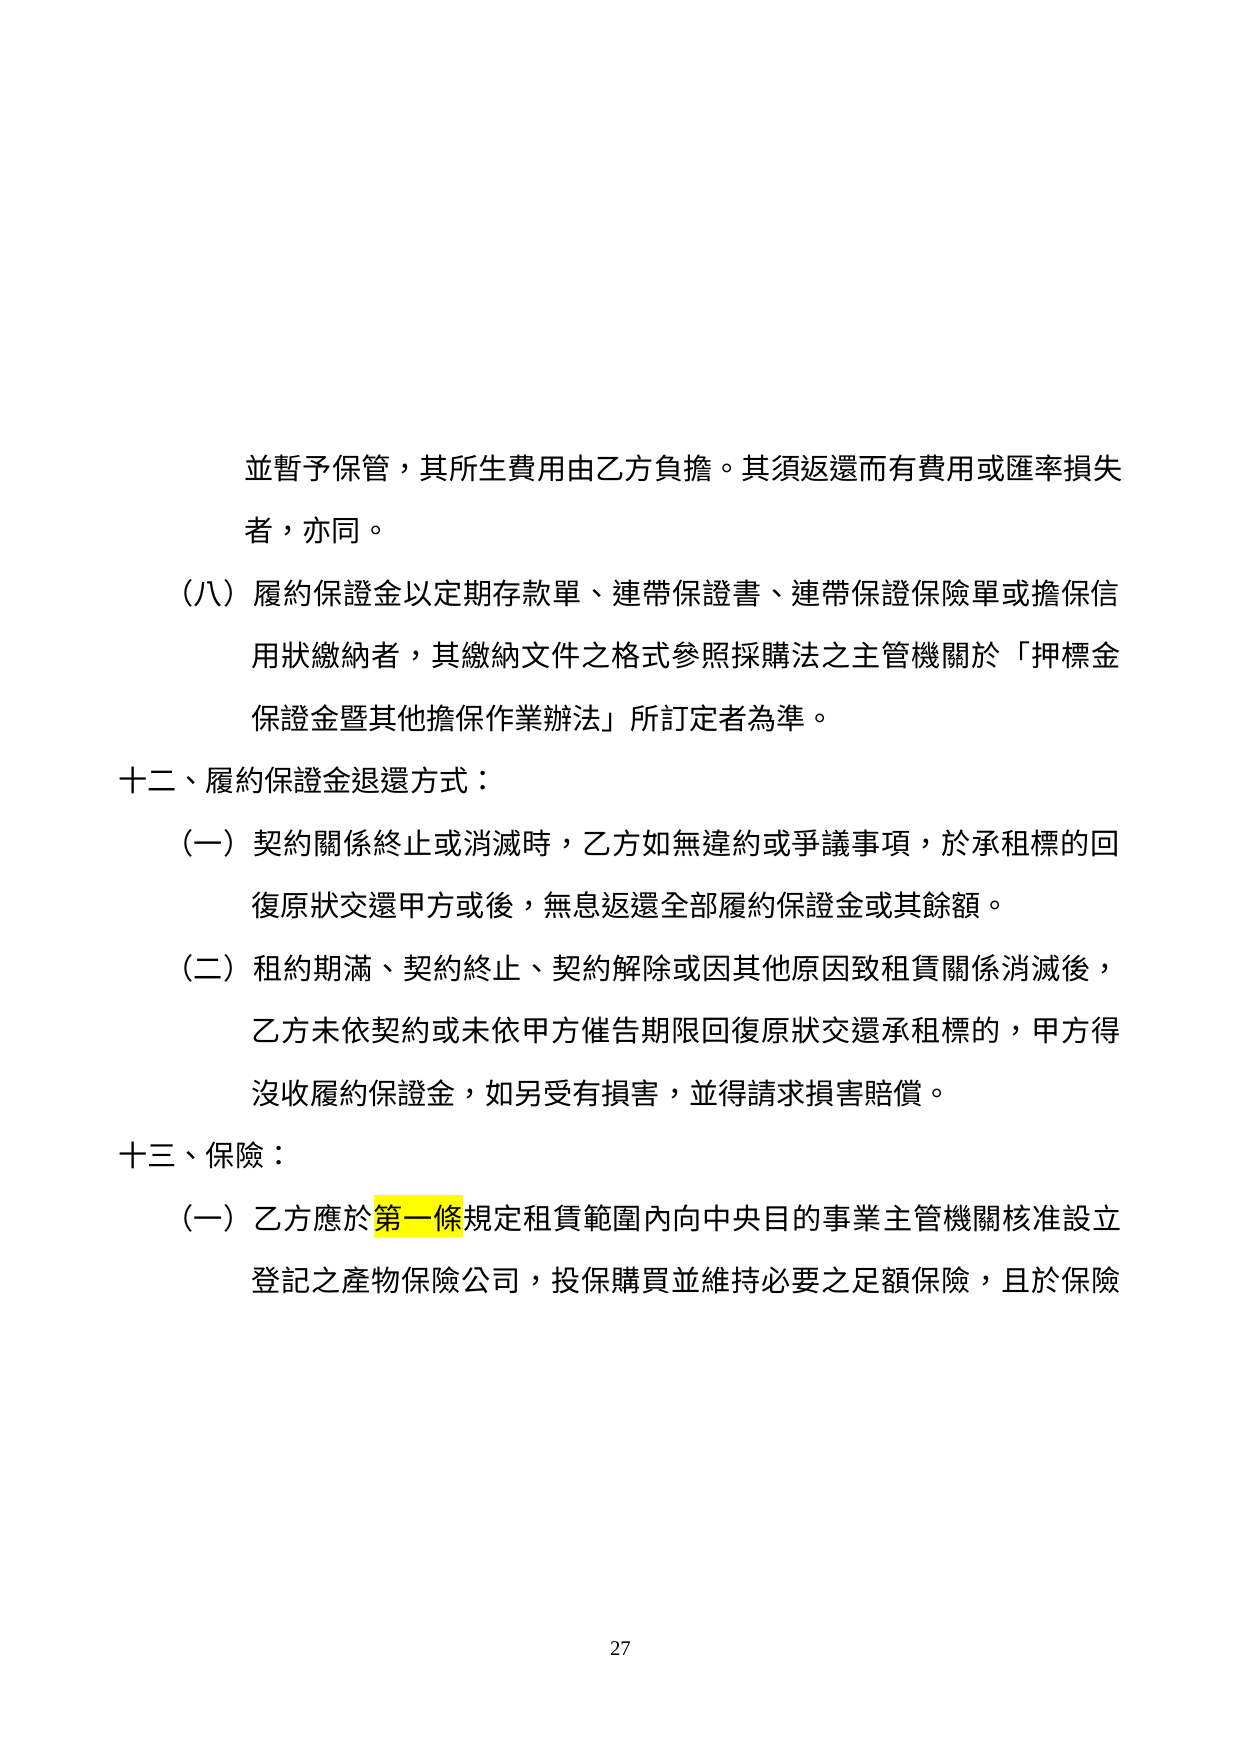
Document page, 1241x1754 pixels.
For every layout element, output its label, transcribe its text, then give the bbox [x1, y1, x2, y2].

text （一）契約關係終止或消滅時，乙方如無違約或爭議事項，於承租標的回復原狀交還甲方或後，無息返還全部履約保證金或其餘額。 [164, 800, 1122, 925]
text （八）履約保證金以定期存款單、連帶保證書、連帶保證保險單或擔保信用狀繳納者，其繳納文件之格式參照採購法之主管機關於「押標金保證金暨其他擔保作業辦法」所訂定者為準。 [164, 550, 1122, 737]
text （二）租約期滿、契約終止、契約解除或因其他原因致租賃關係消滅後，乙方未依契約或未依甲方催告期限回復原狀交還承租標的，甲方得沒收履約保證金，如另受有損害，並得請求損害賠償。 [164, 925, 1122, 1112]
text 並暫予保管，其所生費用由乙方負擔。其須返還而有費用或匯率損失者，亦同。 [244, 425, 1122, 550]
text 十三、保險： [118, 1112, 1122, 1175]
text 十二、履約保證金退還方式： [118, 737, 1122, 800]
text （一）乙方應於第一條規定租賃範圍內向中央目的事業主管機關核准設立登記之產物保險公司，投保購買並維持必要之足額保險，且於保險 [164, 1175, 1122, 1300]
